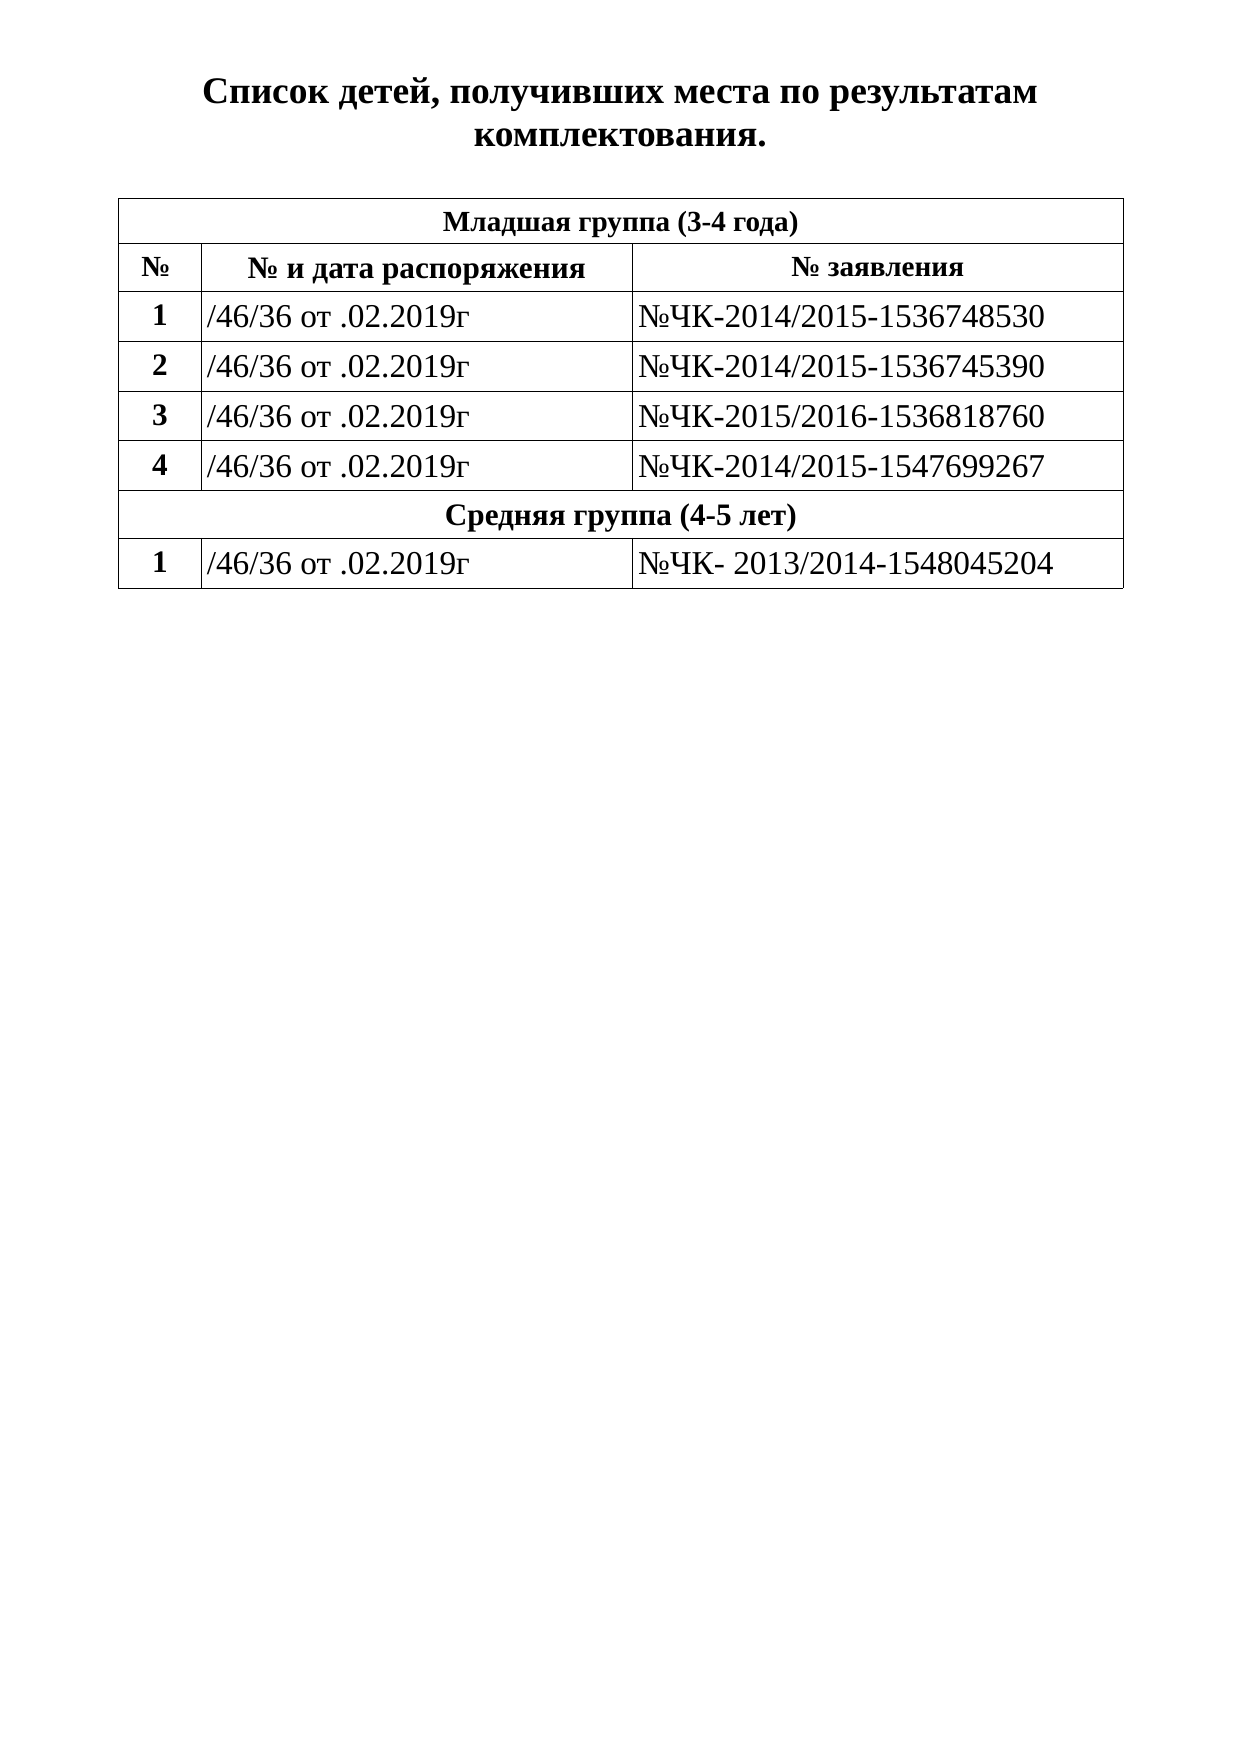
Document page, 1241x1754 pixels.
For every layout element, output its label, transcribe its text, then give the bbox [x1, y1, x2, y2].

text Список детей, получивших места по результатам комплектования. [118, 69, 1122, 155]
table_cell 1 [119, 539, 201, 588]
table_cell /46/36 от .02.2019г [202, 392, 632, 440]
table_cell №ЧК-2014/2015-1536745390 [633, 342, 1123, 391]
table_header Младшая группа (3-4 года) [119, 199, 1123, 243]
table_cell № [119, 244, 201, 291]
table_cell №ЧК-2014/2015-1536748530 [633, 292, 1123, 341]
table_cell Средняя группа (4-5 лет) [119, 491, 1123, 538]
table_cell 1 [119, 292, 201, 341]
table_cell №ЧК-2014/2015-1547699267 [633, 441, 1123, 490]
table_cell /46/36 от .02.2019г [202, 441, 632, 490]
table_cell /46/36 от .02.2019г [202, 292, 632, 341]
table_cell 2 [119, 342, 201, 391]
table_cell № заявления [633, 244, 1123, 291]
table_cell №ЧК- 2013/2014-1548045204 [633, 539, 1123, 588]
table_cell /46/36 от .02.2019г [202, 539, 632, 588]
table_cell №ЧК-2015/2016-1536818760 [633, 392, 1123, 440]
table_cell 4 [119, 441, 201, 490]
table_cell № и дата распоряжения [202, 244, 632, 291]
table_cell 3 [119, 392, 201, 440]
table_cell /46/36 от .02.2019г [202, 342, 632, 391]
